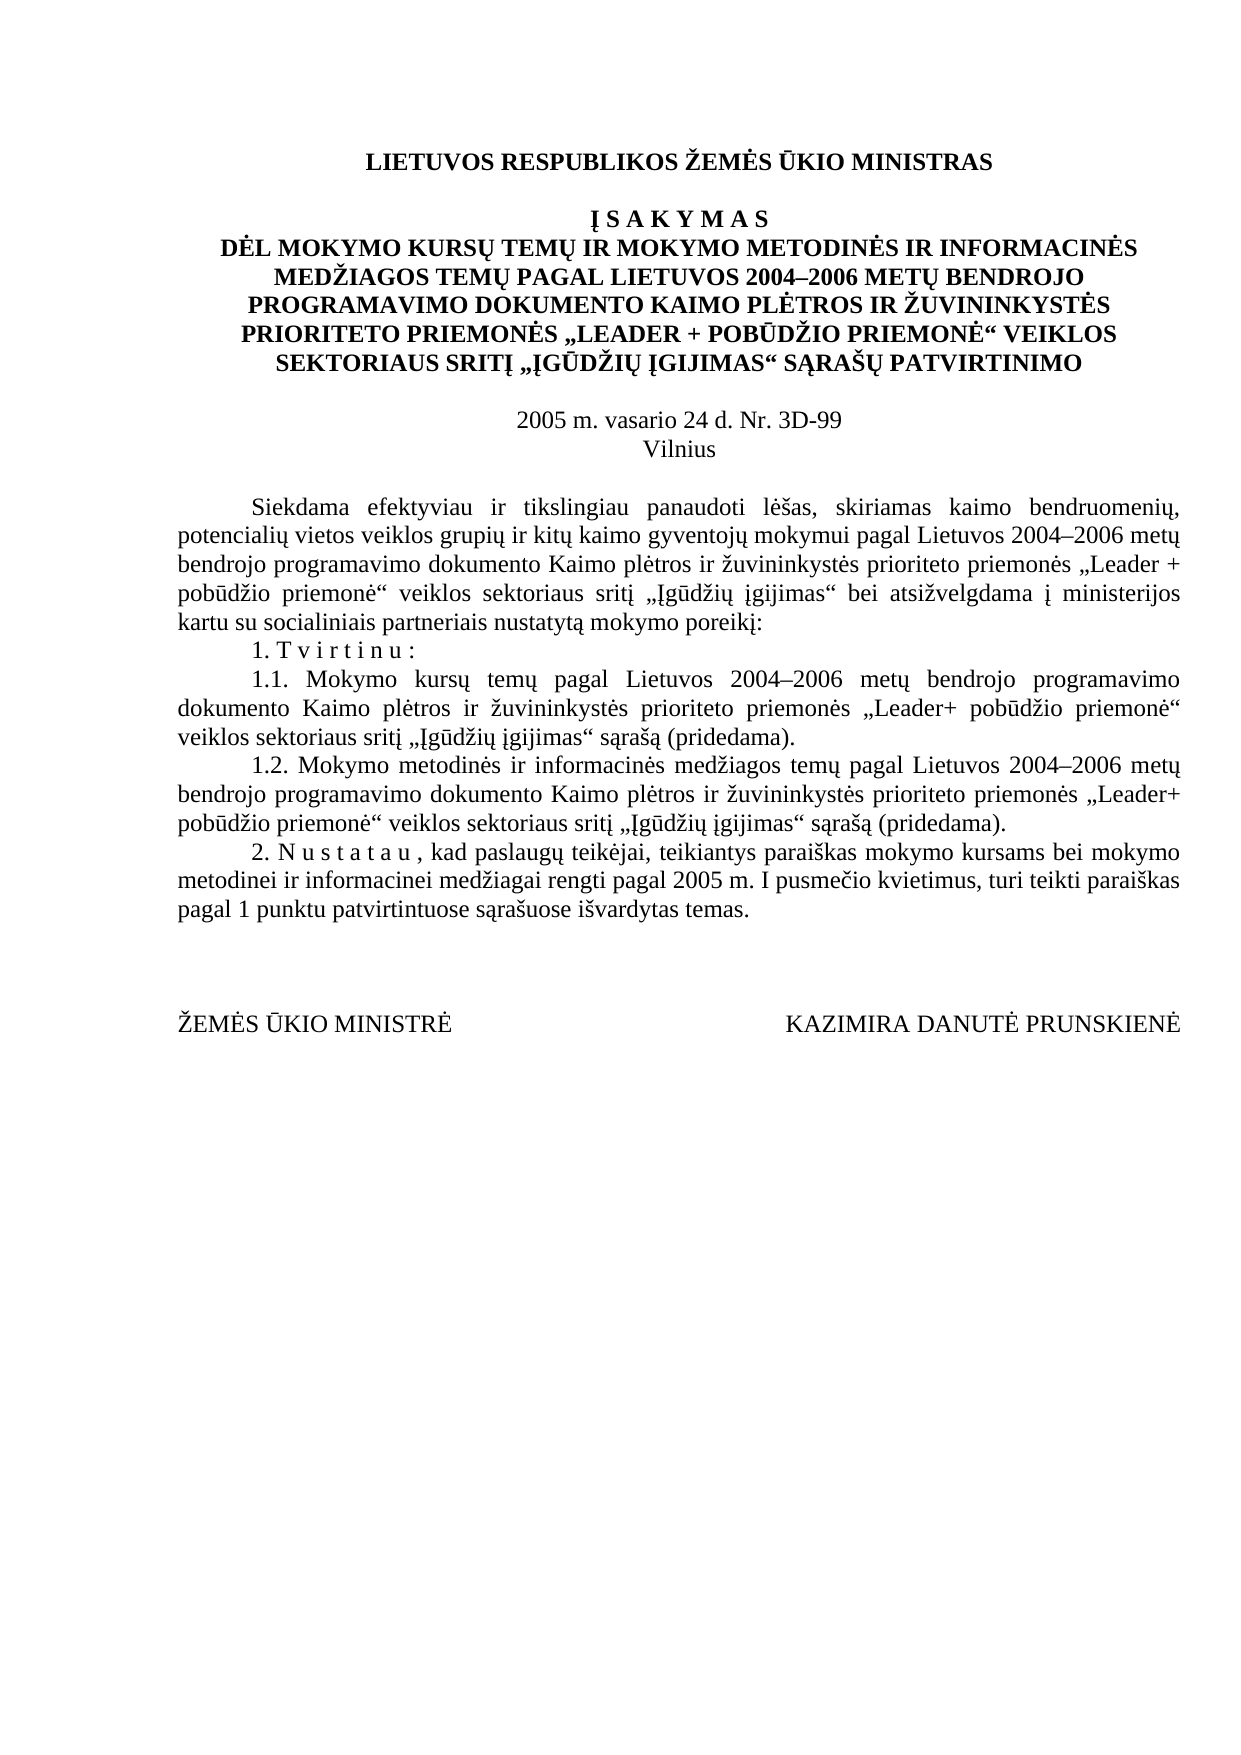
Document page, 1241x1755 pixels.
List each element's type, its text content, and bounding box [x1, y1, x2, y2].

text 2005 m. vasario 24 d. Nr. 3D-99 [177, 406, 1181, 434]
text 1. Tvirtinu: [177, 636, 1181, 664]
text 1.1. Mokymo kursų temų pagal Lietuvos 2004–2006 metų bendrojo programavimo dokumento Kaimo plėtros ir žuvininkystės prioriteto priemonės „Leader+ pobūdžio priemonė“ veiklos sektoriaus sritį „Įgūdžių įgijimas“ sąrašą (pridedama). [177, 664, 1181, 751]
text 1.2. Mokymo metodinės ir informacinės medžiagos temų pagal Lietuvos 2004–2006 metų bendrojo programavimo dokumento Kaimo plėtros ir žuvininkystės prioriteto priemonės „Leader+ pobūdžio priemonė“ veiklos sektoriaus sritį „Įgūdžių įgijimas“ sąrašą (pridedama). [177, 751, 1181, 837]
text 2. Nustatau, kad paslaugų teikėjai, teikiantys paraiškas mokymo kursams bei mokymo metodinei ir informacinei medžiagai rengti pagal 2005 m. I pusmečio kvietimus, turi teikti paraiškas pagal 1 punktu patvirtintuose sąrašuose išvardytas temas. [177, 837, 1181, 923]
text LIETUVOS RESPUBLIKOS ŽEMĖS ŪKIO MINISTRAS [177, 147, 1181, 176]
text DĖL MOKYMO KURSŲ TEMŲ IR MOKYMO METODINĖS IR INFORMACINĖS MEDŽIAGOS TEMŲ PAGAL LIETUVOS 2004–2006 METŲ BENDROJO PROGRAMAVIMO DOKUMENTO KAIMO PLĖTROS IR ŽUVININKYSTĖS PRIORITETO PRIEMONĖS „LEADER + POBŪDŽIO PRIEMONĖ“ VEIKLOS SEKTORIAUS SRITĮ „ĮGŪDŽIŲ ĮGIJIMAS“ SĄRAŠŲ PATVIRTINIMO [177, 233, 1181, 377]
text Į S A K Y M A S [177, 204, 1181, 233]
text ŽEMĖS ŪKIO MINISTRĖ KAZIMIRA DANUTĖ PRUNSKIENĖ [177, 1009, 1181, 1038]
text Vilnius [177, 434, 1181, 463]
text Siekdama efektyviau ir tikslingiau panaudoti lėšas, skiriamas kaimo bendruomenių, potencialių vietos veiklos grupių ir kitų kaimo gyventojų mokymui pagal Lietuvos 2004–2006 metų bendrojo programavimo dokumento Kaimo plėtros ir žuvininkystės prioriteto priemonės „Leader + pobūdžio priemonė“ veiklos sektoriaus sritį „Įgūdžių įgijimas“ bei atsižvelgdama į ministerijos kartu su socialiniais partneriais nustatytą mokymo poreikį: [177, 492, 1181, 636]
